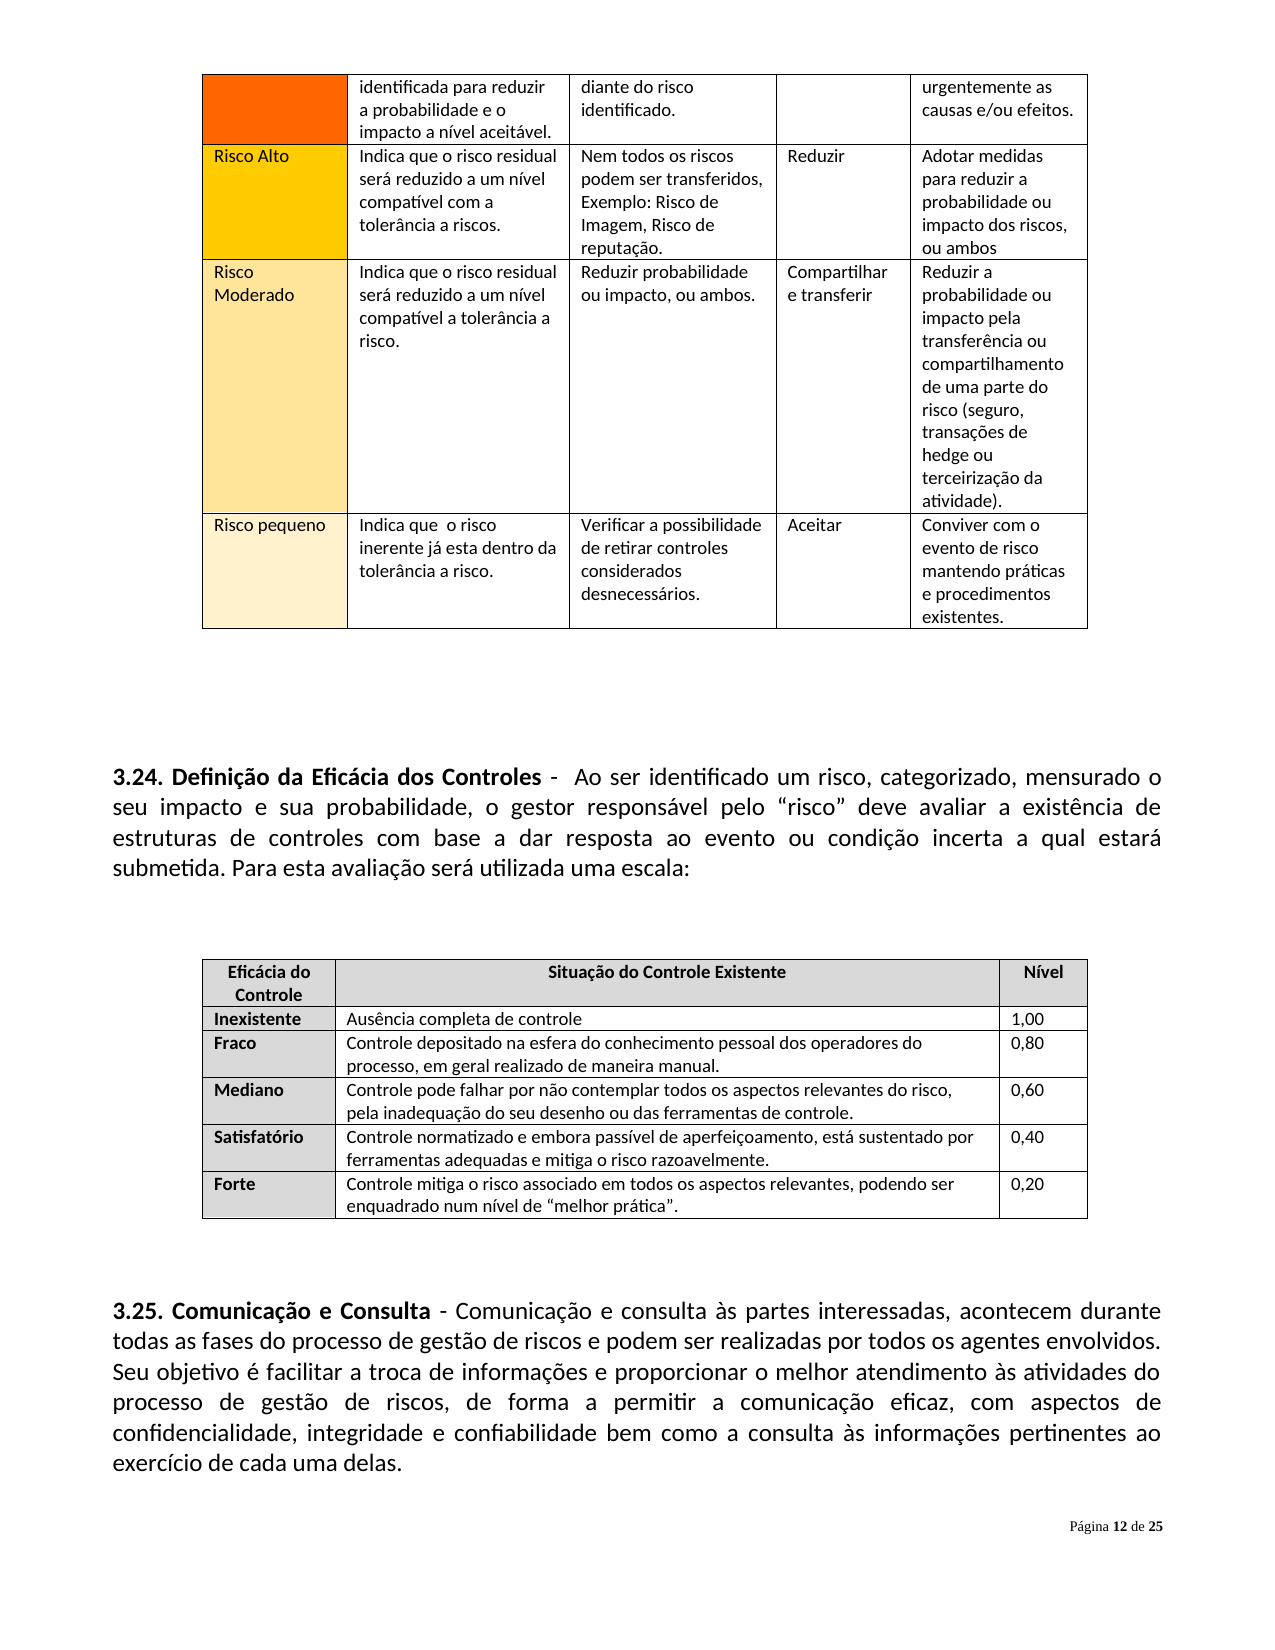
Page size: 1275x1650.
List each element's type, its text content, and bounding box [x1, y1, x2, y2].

table_cell Verificar a possibilidade de retirar controles considerados desnecessários. [570, 514, 776, 628]
table_cell Compartilhar e transferir [777, 260, 910, 512]
table_cell Reduzir [777, 145, 910, 259]
table_cell Controle normatizado e embora passível de aperfeiçoamento, está sustentado por ferramentas adequadas e mitiga o risco razoavelmente. [336, 1125, 999, 1171]
table_cell diante do risco identificado. [570, 75, 776, 144]
table_cell 0,20 [1000, 1172, 1087, 1217]
table_cell Nem todos os riscos podem ser transferidos, Exemplo: Risco de Imagem, Risco de reputação. [570, 145, 776, 259]
table_cell identificada para reduzir a probabilidade e o impacto a nível aceitável. [348, 75, 569, 144]
table_cell Fraco [203, 1031, 335, 1077]
table_cell Indica que o risco residual será reduzido a um nível compatível a tolerância a risco. [348, 260, 569, 512]
text 3.25. Comunicação e Consulta - Comunicação e consulta às partes interessadas, acontecem durante todas as fases do processo de gestão de riscos e podem ser realizadas por todos os agentes envolvidos. Seu objetivo é facilitar a troca de informações e proporcionar o melhor atendimento às atividades do processo de gestão de riscos, de forma a permitir a comunicação eficaz, com aspectos de confidencialidade, integridade e confiabilidade bem como a consulta às informações pertinentes ao exercício de cada uma delas. [112, 1295, 1163, 1478]
table_cell Ausência completa de controle [336, 1007, 999, 1030]
table_cell Conviver com o evento de risco mantendo práticas e procedimentos existentes. [911, 514, 1087, 628]
table_cell Inexistente [203, 1007, 335, 1030]
table_cell Aceitar [777, 514, 910, 628]
table_cell Indica que o risco inerente já esta dentro da tolerância a risco. [348, 514, 569, 628]
table_cell Reduzir probabilidade ou impacto, ou ambos. [570, 260, 776, 512]
table_header Nível [1000, 960, 1087, 1006]
table_cell 0,60 [1000, 1078, 1087, 1124]
table_header Eficácia do Controle [203, 960, 335, 1006]
table_cell Controle pode falhar por não contemplar todos os aspectos relevantes do risco, pela inadequação do seu desenho ou das ferramentas de controle. [336, 1078, 999, 1124]
table_cell Risco pequeno [203, 514, 347, 628]
table_cell 0,80 [1000, 1031, 1087, 1077]
table_cell Satisfatório [203, 1125, 335, 1171]
table_cell Forte [203, 1172, 335, 1217]
table_cell 1,00 [1000, 1007, 1087, 1030]
table_cell [777, 75, 910, 144]
table_header Situação do Controle Existente [336, 960, 999, 1006]
table_cell Mediano [203, 1078, 335, 1124]
text 3.24. Definição da Eficácia dos Controles - Ao ser identificado um risco, categorizado, mensurado o seu impacto e sua probabilidade, o gestor responsável pelo “risco” deve avaliar a existência de estruturas de controles com base a dar resposta ao evento ou condição incerta a qual estará submetida. Para esta avaliação será utilizada uma escala: [112, 761, 1163, 883]
table_cell [203, 75, 347, 144]
table_cell Controle depositado na esfera do conhecimento pessoal dos operadores do processo, em geral realizado de maneira manual. [336, 1031, 999, 1077]
table_cell Risco Moderado [203, 260, 347, 512]
table_cell Reduzir a probabilidade ou impacto pela transferência ou compartilhamento de uma parte do risco (seguro, transações de hedge ou terceirização da atividade). [911, 260, 1087, 512]
table_cell Controle mitiga o risco associado em todos os aspectos relevantes, podendo ser enquadrado num nível de “melhor prática”. [336, 1172, 999, 1217]
table_cell Indica que o risco residual será reduzido a um nível compatível com a tolerância a riscos. [348, 145, 569, 259]
table_cell urgentemente as causas e/ou efeitos. [911, 75, 1087, 144]
table_cell Adotar medidas para reduzir a probabilidade ou impacto dos riscos, ou ambos [911, 145, 1087, 259]
table_cell 0,40 [1000, 1125, 1087, 1171]
table_cell Risco Alto [203, 145, 347, 259]
